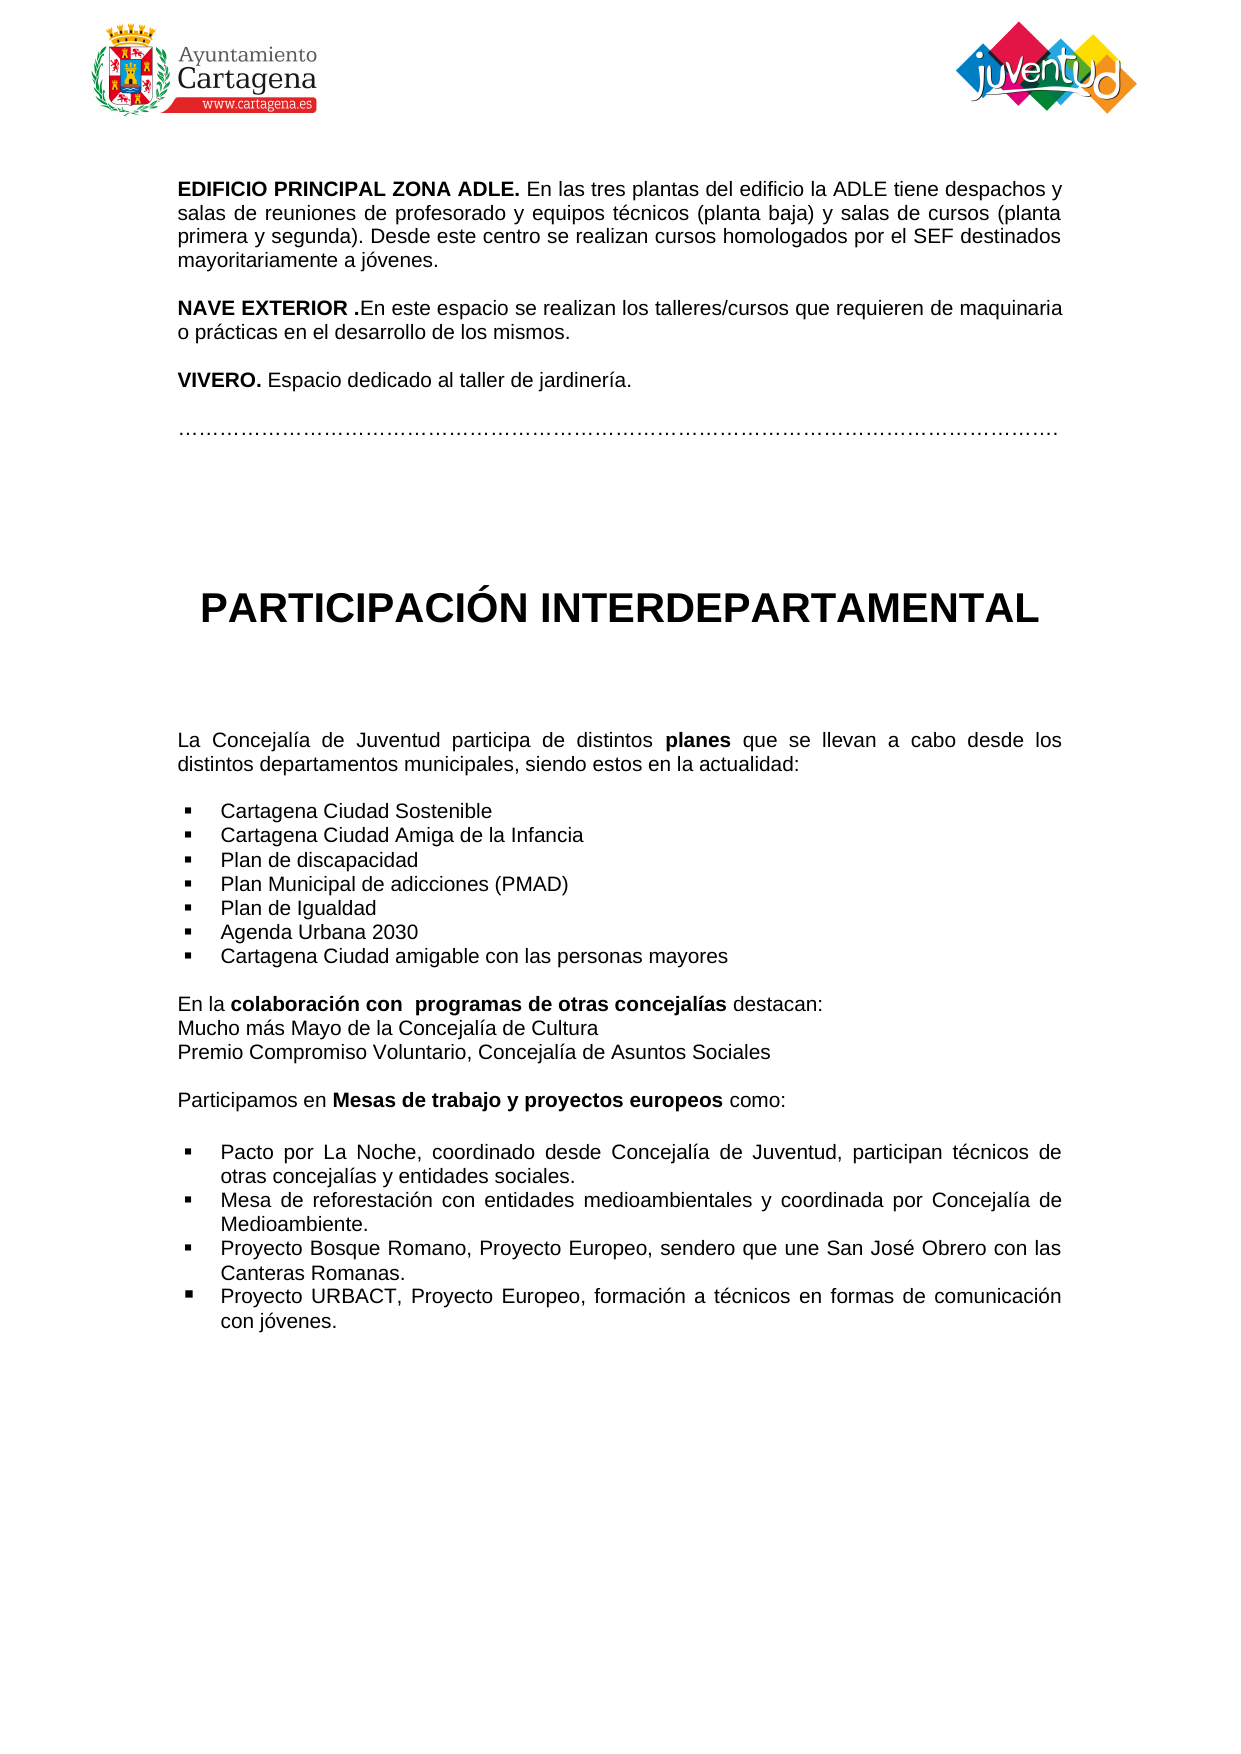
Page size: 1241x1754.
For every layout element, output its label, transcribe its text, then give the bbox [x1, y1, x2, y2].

list Plan de discapacidad [183, 847, 1063, 871]
text En la colaboración con programas de otras concejalías destacan: [177, 992, 1063, 1016]
list Proyecto Bosque Romano, Proyecto Europeo, sendero que une San José Obrero con las Canteras Romanas. [183, 1236, 1063, 1284]
text PARTICIPACIÓN INTERDEPARTAMENTAL [177, 584, 1063, 632]
list Cartagena Ciudad amigable con las personas mayores [183, 944, 1063, 968]
text NAVE EXTERIOR .En este espacio se realizan los talleres/cursos que requieren de maquinaria o prácticas en el desarrollo de los mismos. [177, 296, 1063, 344]
text Premio Compromiso Voluntario, Concejalía de Asuntos Sociales [177, 1039, 1063, 1063]
text VIVERO. Espacio dedicado al taller de jardinería. [177, 368, 1063, 392]
list Cartagena Ciudad Amiga de la Infancia [183, 823, 1063, 847]
list Plan de Igualdad [183, 896, 1063, 919]
text La Concejalía de Juventud participa de distintos planes que se llevan a cabo desde los distintos departamentos municipales, siendo estos en la actualidad: [177, 727, 1063, 775]
list Pacto por La Noche, coordinado desde Concejalía de Juventud, participan técnicos de otras concejalías y entidades sociales. [183, 1140, 1063, 1188]
text ………………………………………………………………………………………………………………. [177, 416, 1063, 440]
text Mucho más Mayo de la Concejalía de Cultura [177, 1016, 1063, 1039]
list Proyecto URBACT, Proyecto Europeo, formación a técnicos en formas de comunicación con jóvenes. [183, 1284, 1063, 1333]
text Participamos en Mesas de trabajo y proyectos europeos como: [177, 1087, 1063, 1111]
text EDIFICIO PRINCIPAL ZONA ADLE. En las tres plantas del edificio la ADLE tiene despachos y salas de reuniones de profesorado y equipos técnicos (planta baja) y salas de cursos (planta primera y segunda). Desde este centro se realizan cursos homologados por el SEF destinados mayoritariamente a jóvenes. [177, 176, 1063, 272]
list Agenda Urbana 2030 [183, 919, 1063, 944]
list Cartagena Ciudad Sostenible [183, 799, 1063, 823]
list Mesa de reforestación con entidades medioambientales y coordinada por Concejalía de Medioambiente. [183, 1188, 1063, 1236]
list Plan Municipal de adicciones (PMAD) [183, 871, 1063, 896]
